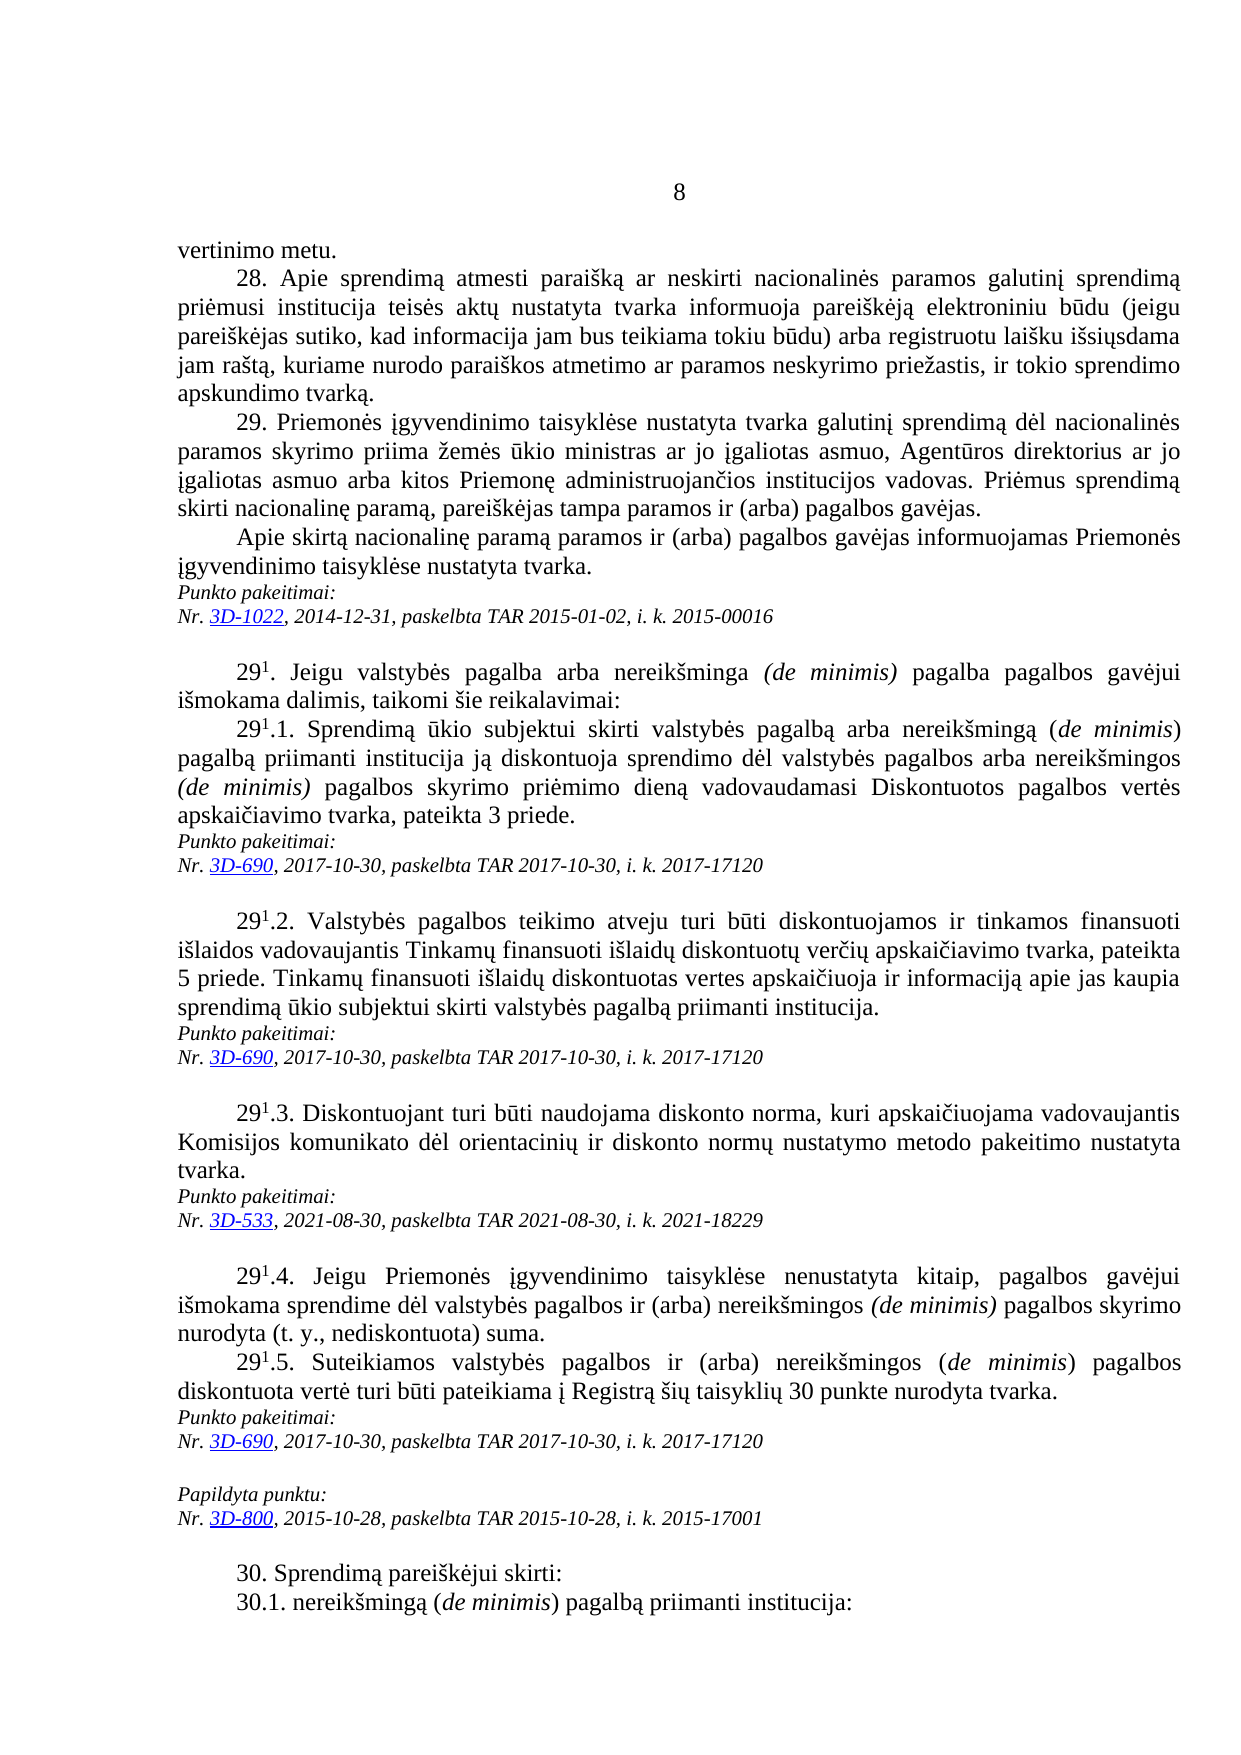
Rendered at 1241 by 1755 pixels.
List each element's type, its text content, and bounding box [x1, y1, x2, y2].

text Papildyta punktu: [177, 1482, 1181, 1506]
text 291.5. Suteikiamos valstybės pagalbos ir (arba) nereikšmingos (de minimis) pagalbos diskontuota vertė turi būti pateikiama į Registrą šių taisyklių 30 punkte nurodyta tvarka. [177, 1347, 1181, 1405]
text Nr. 3D-800, 2015-10-28, paskelbta TAR 2015-10-28, i. k. 2015-17001 [177, 1506, 1181, 1530]
text Nr. 3D-1022, 2014-12-31, paskelbta TAR 2015-01-02, i. k. 2015-00016 [177, 604, 1181, 628]
text Nr. 3D-690, 2017-10-30, paskelbta TAR 2017-10-30, i. k. 2017-17120 [177, 853, 1181, 877]
text Nr. 3D-533, 2021-08-30, paskelbta TAR 2021-08-30, i. k. 2021-18229 [177, 1208, 1181, 1232]
text 291.2. Valstybės pagalbos teikimo atveju turi būti diskontuojamos ir tinkamos finansuoti išlaidos vadovaujantis Tinkamų finansuoti išlaidų diskontuotų verčių apskaičiavimo tvarka, pateikta 5 priede. Tinkamų finansuoti išlaidų diskontuotas vertes apskaičiuoja ir informaciją apie jas kaupia sprendimą ūkio subjektui skirti valstybės pagalbą priimanti institucija. [177, 906, 1181, 1021]
text Punkto pakeitimai: [177, 1184, 1181, 1208]
text Nr. 3D-690, 2017-10-30, paskelbta TAR 2017-10-30, i. k. 2017-17120 [177, 1045, 1181, 1069]
text Punkto pakeitimai: [177, 580, 1181, 604]
text vertinimo metu. [177, 235, 1181, 263]
text 30. Sprendimą pareiškėjui skirti: [177, 1558, 1181, 1587]
text 291.3. Diskontuojant turi būti naudojama diskonto norma, kuri apskaičiuojama vadovaujantis Komisijos komunikato dėl orientacinių ir diskonto normų nustatymo metodo pakeitimo nustatyta tvarka. [177, 1098, 1181, 1184]
text 291. Jeigu valstybės pagalba arba nereikšminga (de minimis) pagalba pagalbos gavėjui išmokama dalimis, taikomi šie reikalavimai: [177, 657, 1181, 714]
text Punkto pakeitimai: [177, 829, 1181, 853]
text Apie skirtą nacionalinę paramą paramos ir (arba) pagalbos gavėjas informuojamas Priemonės įgyvendinimo taisyklėse nustatyta tvarka. [177, 522, 1181, 580]
text 291.4. Jeigu Priemonės įgyvendinimo taisyklėse nenustatyta kitaip, pagalbos gavėjui išmokama sprendime dėl valstybės pagalbos ir (arba) nereikšmingos (de minimis) pagalbos skyrimo nurodyta (t. y., nediskontuota) suma. [177, 1261, 1181, 1347]
text Punkto pakeitimai: [177, 1405, 1181, 1429]
text 291.1. Sprendimą ūkio subjektui skirti valstybės pagalbą arba nereikšmingą (de minimis) pagalbą priimanti institucija ją diskontuoja sprendimo dėl valstybės pagalbos arba nereikšmingos (de minimis) pagalbos skyrimo priėmimo dieną vadovaudamasi Diskontuotos pagalbos vertės apskaičiavimo tvarka, pateikta 3 priede. [177, 714, 1181, 829]
text 28. Apie sprendimą atmesti paraišką ar neskirti nacionalinės paramos galutinį sprendimą priėmusi institucija teisės aktų nustatyta tvarka informuoja pareiškėją elektroniniu būdu (jeigu pareiškėjas sutiko, kad informacija jam bus teikiama tokiu būdu) arba registruotu laišku išsiųsdama jam raštą, kuriame nurodo paraiškos atmetimo ar paramos neskyrimo priežastis, ir tokio sprendimo apskundimo tvarką. [177, 263, 1181, 407]
text 30.1. nereikšmingą (de minimis) pagalbą priimanti institucija: [177, 1587, 1181, 1616]
text Nr. 3D-690, 2017-10-30, paskelbta TAR 2017-10-30, i. k. 2017-17120 [177, 1429, 1181, 1453]
text Punkto pakeitimai: [177, 1021, 1181, 1045]
text 29. Priemonės įgyvendinimo taisyklėse nustatyta tvarka galutinį sprendimą dėl nacionalinės paramos skyrimo priima žemės ūkio ministras ar jo įgaliotas asmuo, Agentūros direktorius ar jo įgaliotas asmuo arba kitos Priemonę administruojančios institucijos vadovas. Priėmus sprendimą skirti nacionalinę paramą, pareiškėjas tampa paramos ir (arba) pagalbos gavėjas. [177, 407, 1181, 522]
